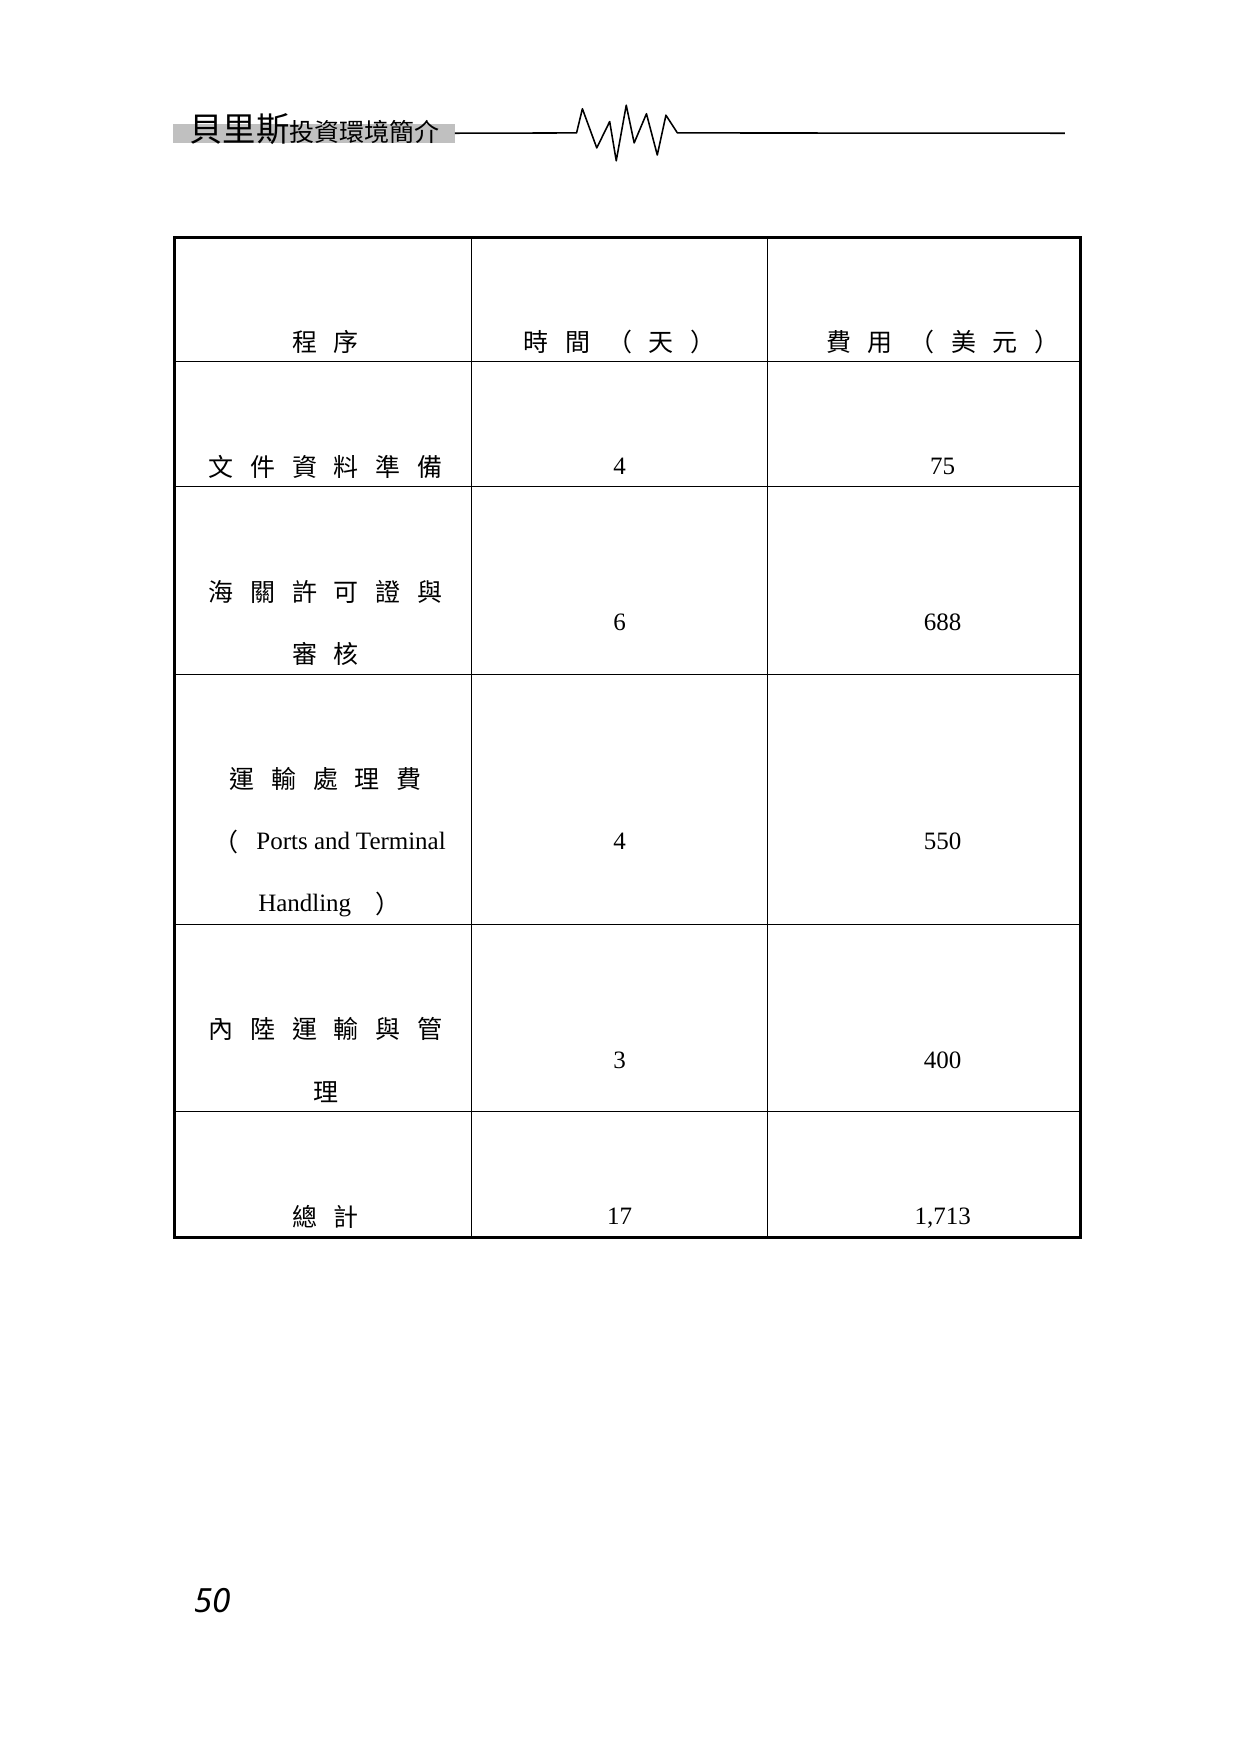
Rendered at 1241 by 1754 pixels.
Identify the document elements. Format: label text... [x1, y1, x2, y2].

table_header 費用（美元） [768, 239, 1079, 361]
table_cell 1,713 [768, 1112, 1079, 1236]
table_cell 3 [472, 925, 767, 1111]
table_cell 400 [768, 925, 1079, 1111]
table_cell 75 [768, 362, 1079, 486]
table_cell 4 [472, 362, 767, 486]
table_cell 內陸運輸與管理 [176, 925, 471, 1111]
table_cell 文件資料準備 [176, 362, 471, 486]
table_cell 運輸處理費（Ports and Terminal Handling） [176, 675, 471, 924]
table_header 程序 [176, 239, 471, 361]
table_cell 海關許可證與審核 [176, 487, 471, 674]
table_cell 688 [768, 487, 1079, 674]
table_cell 550 [768, 675, 1079, 924]
table_cell 4 [472, 675, 767, 924]
table_header 時間（天） [472, 239, 767, 361]
table_cell 17 [472, 1112, 767, 1236]
table_cell 6 [472, 487, 767, 674]
table_cell 總計 [176, 1112, 471, 1236]
